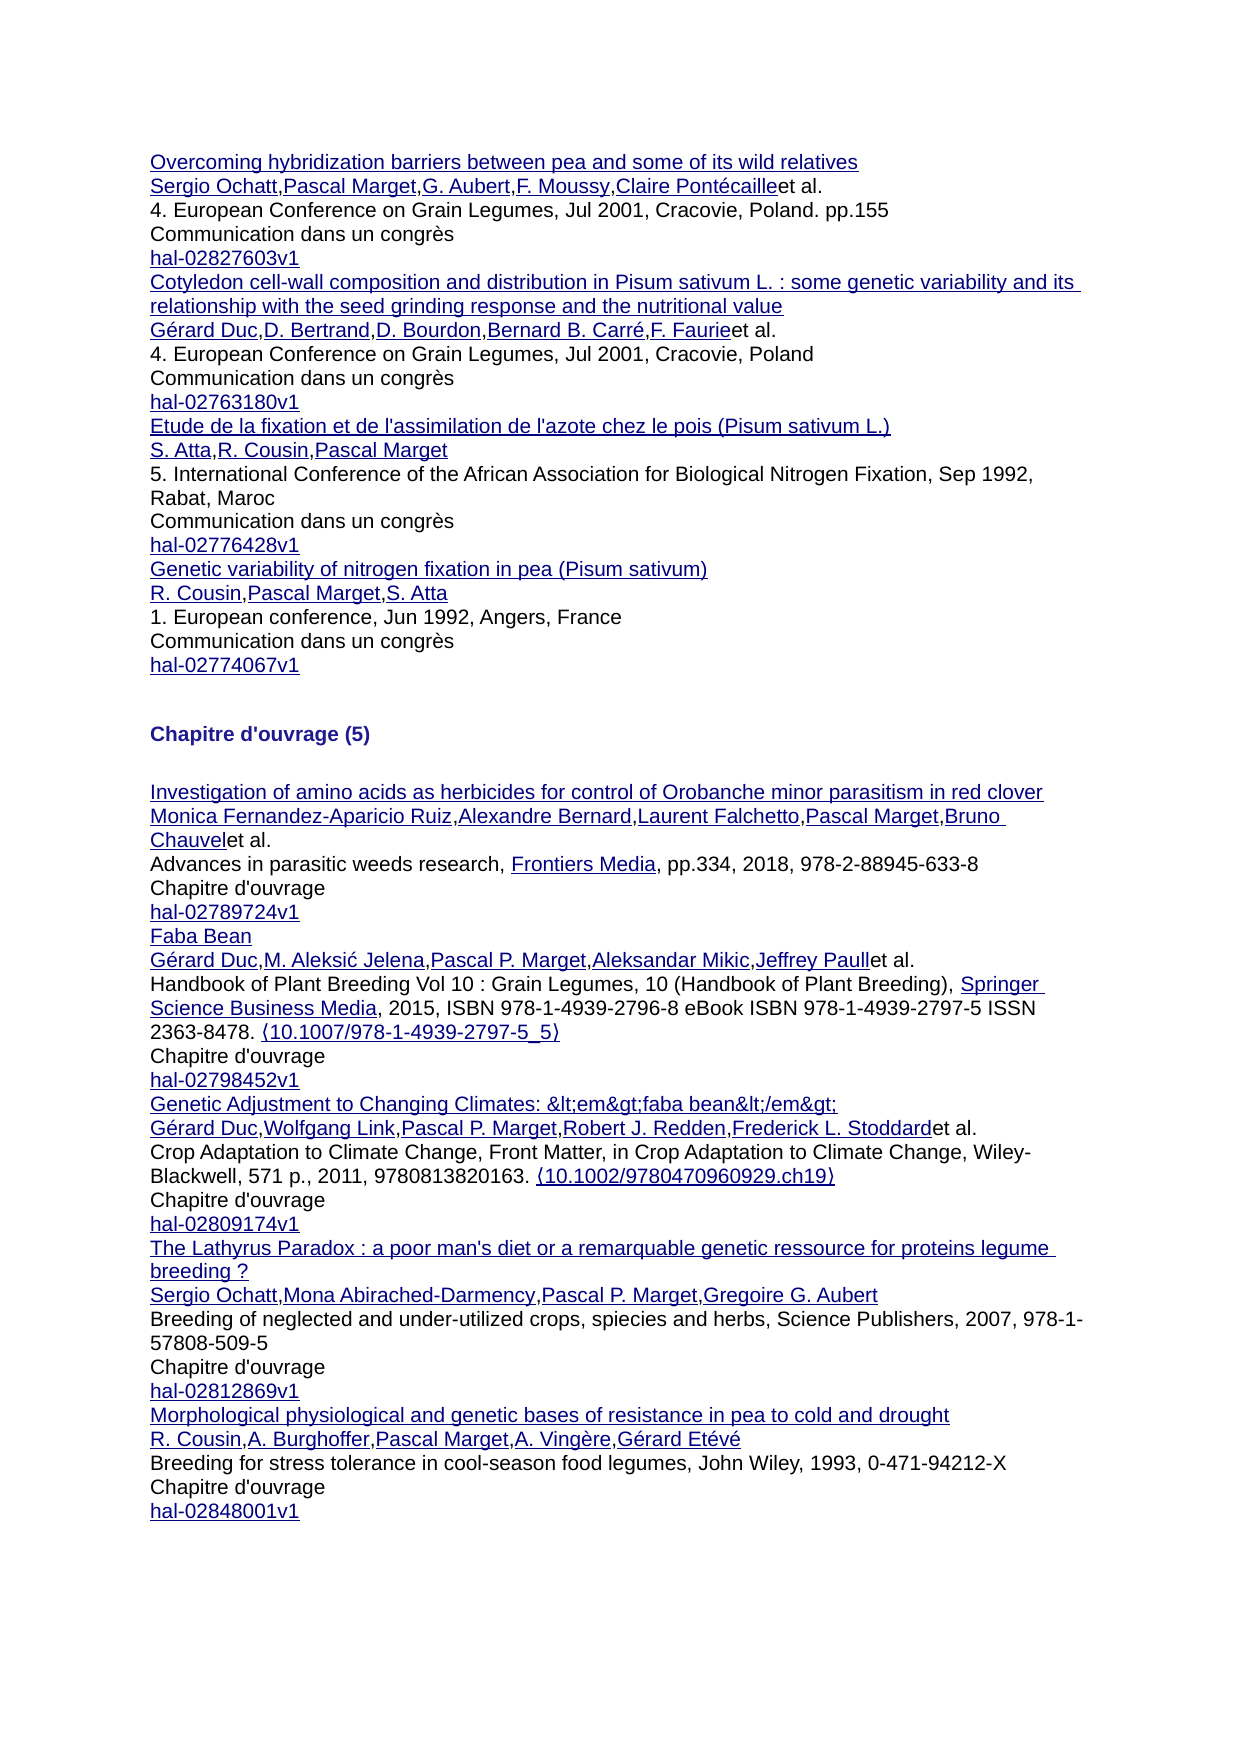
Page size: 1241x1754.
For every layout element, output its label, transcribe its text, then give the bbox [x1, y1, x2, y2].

table_cell Faba Bean Gérard Duc,M. Aleksić Jelena,Pascal P. Marget,Aleksandar Mikic,Jeffrey Paullet al. Handbook of Plant Breeding Vol 10 : Grain Legumes, 10 (Handbook of Plant Breeding), Springer Science Business Media, 2015, ISBN 978-1-4939-2796-8 eBook ISBN 978-1-4939-2797-5 ISSN 2363-8478. ⟨10.1007/978-1-4939-2797-5_5⟩ Chapitre d'ouvrage hal-02798452v1 [150, 924, 1090, 1092]
table_cell Genetic variability of nitrogen fixation in pea (Pisum sativum) R. Cousin,Pascal Marget,S. Atta 1. European conference, Jun 1992, Angers, France Communication dans un congrès hal-02774067v1 [150, 557, 1090, 677]
table_cell Morphological physiological and genetic bases of resistance in pea to cold and drought R. Cousin,A. Burghoffer,Pascal Marget,A. Vingère,Gérard Etévé Breeding for stress tolerance in cool-season food legumes, John Wiley, 1993, 0-471-94212-X Chapitre d'ouvrage hal-02848001v1 [150, 1403, 1090, 1523]
table_cell Genetic Adjustment to Changing Climates: &lt;em&gt;faba bean&lt;/em&gt; Gérard Duc,Wolfgang Link,Pascal P. Marget,Robert J. Redden,Frederick L. Stoddardet al. Crop Adaptation to Climate Change, Front Matter, in Crop Adaptation to Climate Change, Wiley-Blackwell, 571 p., 2011, 9780813820163. ⟨10.1002/9780470960929.ch19⟩ Chapitre d'ouvrage hal-02809174v1 [150, 1092, 1090, 1235]
subtitle Chapitre d'ouvrage (5) [150, 722, 1090, 746]
table_cell Cotyledon cell-wall composition and distribution in Pisum sativum L. : some genetic variability and its relationship with the seed grinding response and the nutritional value Gérard Duc,D. Bertrand,D. Bourdon,Bernard B. Carré,F. Faurieet al. 4. European Conference on Grain Legumes, Jul 2001, Cracovie, Poland Communication dans un congrès hal-02763180v1 [150, 270, 1090, 413]
table_cell The Lathyrus Paradox : a poor man's diet or a remarquable genetic ressource for proteins legume breeding ? Sergio Ochatt,Mona Abirached-Darmency,Pascal P. Marget,Gregoire G. Aubert Breeding of neglected and under-utilized crops, spiecies and herbs, Science Publishers, 2007, 978-1-57808-509-5 Chapitre d'ouvrage hal-02812869v1 [150, 1235, 1090, 1403]
table_header Investigation of amino acids as herbicides for control of Orobanche minor parasitism in red clover Monica Fernandez-Aparicio Ruiz,Alexandre Bernard,Laurent Falchetto,Pascal Marget,Bruno Chauvelet al. Advances in parasitic weeds research, Frontiers Media, pp.334, 2018, 978-2-88945-633-8 Chapitre d'ouvrage hal-02789724v1 [150, 780, 1090, 924]
table_cell Overcoming hybridization barriers between pea and some of its wild relatives Sergio Ochatt,Pascal Marget,G. Aubert,F. Moussy,Claire Pontécailleet al. 4. European Conference on Grain Legumes, Jul 2001, Cracovie, Poland. pp.155 Communication dans un congrès hal-02827603v1 [150, 150, 1090, 270]
table_cell Etude de la fixation et de l'assimilation de l'azote chez le pois (Pisum sativum L.) S. Atta,R. Cousin,Pascal Marget 5. International Conference of the African Association for Biological Nitrogen Fixation, Sep 1992, Rabat, Maroc Communication dans un congrès hal-02776428v1 [150, 414, 1090, 557]
